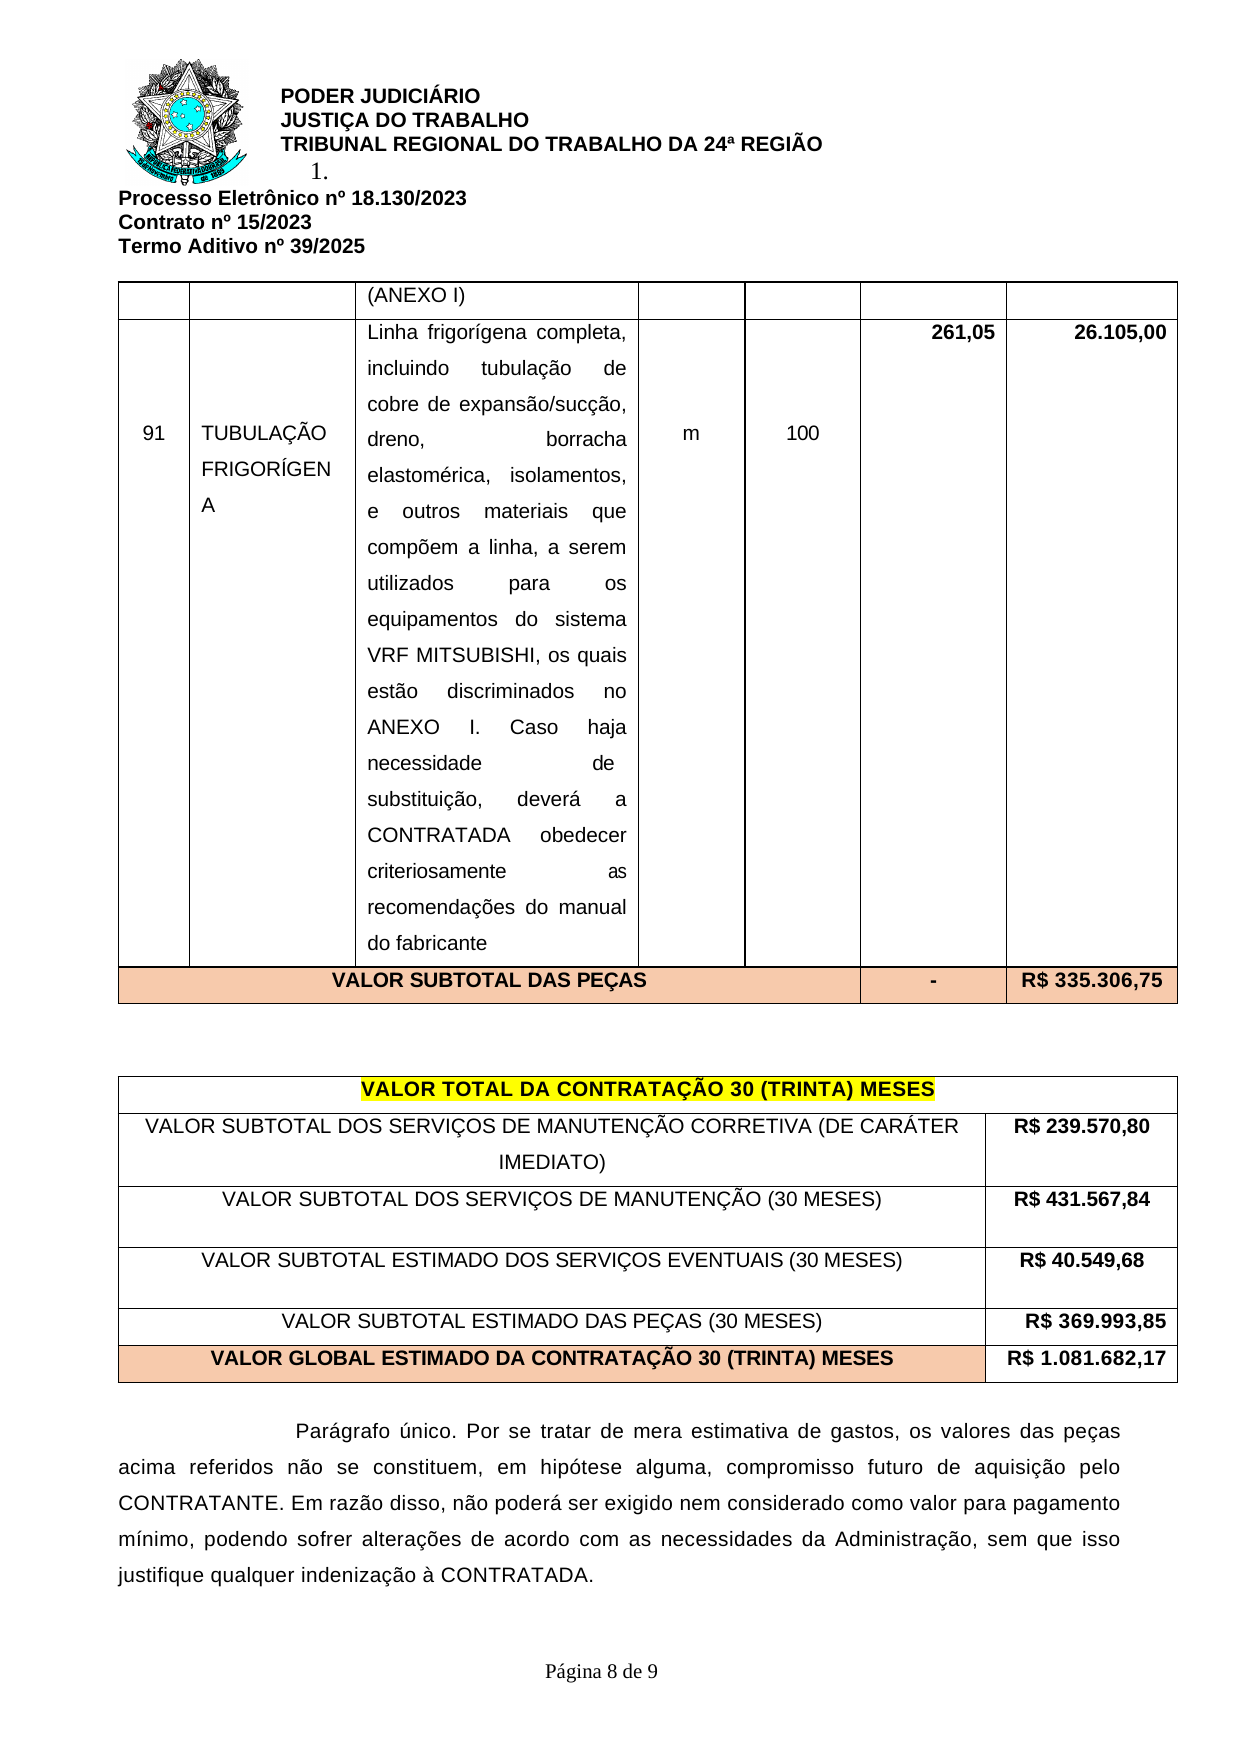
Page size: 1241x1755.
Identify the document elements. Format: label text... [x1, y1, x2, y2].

table_cell [1007, 283, 1177, 318]
table_cell R$ 40.549,68 [986, 1248, 1177, 1308]
table_cell [746, 283, 860, 318]
table_cell VALOR SUBTOTAL ESTIMADO DOS SERVIÇOS EVENTUAIS (30 MESES) [119, 1248, 985, 1308]
table_cell (ANEXO I) [356, 283, 638, 318]
table_cell R$ 335.306,75 [1007, 968, 1177, 1003]
table_cell VALOR GLOBAL ESTIMADO DA CONTRATAÇÃO 30 (TRINTA) MESES [119, 1346, 985, 1382]
table_cell [119, 283, 189, 318]
text Parágrafo único. Por se tratar de mera estimativa de gastos, os valores das peças acima referidos não se constituem, em hipótese alguma, compromisso futuro de aquisição pelo CONTRATANTE. Em razão disso, não poderá ser exigido nem considerado como valor para pagamento mínimo, podendo sofrer alterações de acordo com as necessidades da Administração, sem que isso justifique qualquer indenização à CONTRATADA. [118, 1419, 1122, 1587]
table_cell VALOR SUBTOTAL DOS SERVIÇOS DE MANUTENÇÃO CORRETIVA (DE CARÁTER IMEDIATO) [119, 1114, 985, 1186]
table_cell VALOR SUBTOTAL DAS PEÇAS [119, 968, 860, 1003]
table_cell [861, 283, 1006, 318]
table_cell m [639, 320, 744, 966]
table_cell 91 [119, 320, 189, 966]
table_cell R$ 239.570,80 [986, 1114, 1177, 1186]
table_cell 26.105,00 [1007, 320, 1177, 966]
table_cell [639, 283, 744, 318]
table_cell VALOR SUBTOTAL ESTIMADO DAS PEÇAS (30 MESES) [119, 1309, 985, 1345]
table_cell 100 [746, 320, 860, 966]
table_cell [190, 283, 355, 318]
table_header VALOR TOTAL DA CONTRATAÇÃO 30 (TRINTA) MESES [119, 1077, 1177, 1113]
table_cell R$ 369.993,85 [986, 1309, 1177, 1345]
table_cell R$ 1.081.682,17 [986, 1346, 1177, 1382]
table_cell R$ 431.567,84 [986, 1187, 1177, 1247]
table_cell - [861, 968, 1006, 1003]
table_cell VALOR SUBTOTAL DOS SERVIÇOS DE MANUTENÇÃO (30 MESES) [119, 1187, 985, 1247]
table_cell TUBULAÇÃO FRIGORÍGENA [190, 320, 355, 966]
table_cell 261,05 [861, 320, 1006, 966]
table_cell Linha frigorígena completa, incluindo tubulação de cobre de expansão/sucção, dreno, borracha elastomérica, isolamentos, e outros materiais que compõem a linha, a serem utilizados para os equipamentos do sistema VRF MITSUBISHI, os quais estão discriminados no ANEXO I. Caso haja necessidade de substituição, deverá a CONTRATADA obedecer criteriosamente as recomendações do manual do fabricante [356, 320, 638, 966]
